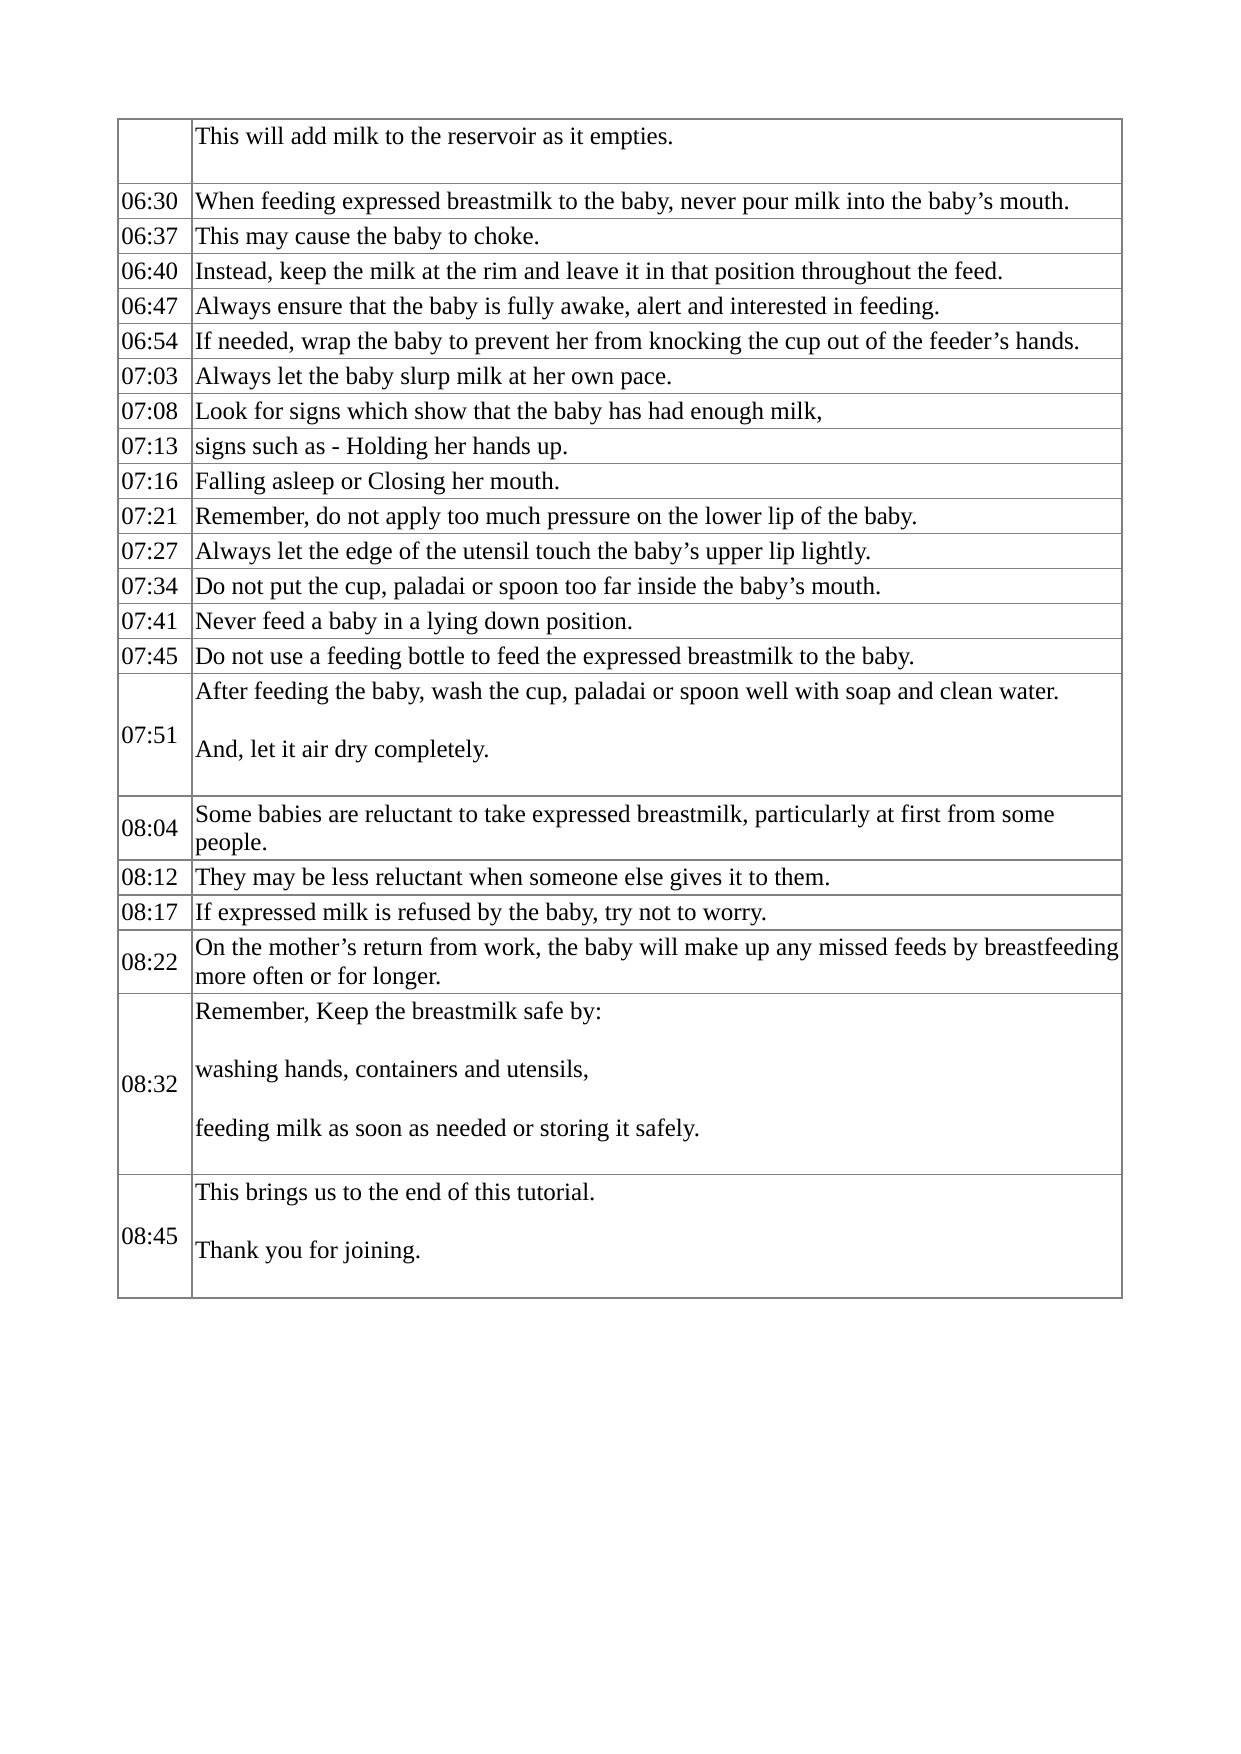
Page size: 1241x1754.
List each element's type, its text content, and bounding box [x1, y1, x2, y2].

table_cell Always ensure that the baby is fully awake, alert and interested in feeding. [193, 289, 1121, 323]
table_cell This brings us to the end of this tutorial. Thank you for joining. [193, 1175, 1121, 1296]
table_cell Do not put the cup, paladai or spoon too far inside the baby’s mouth. [193, 569, 1121, 603]
table_cell 08:12 [119, 861, 191, 894]
table_cell signs such as - Holding her hands up. [193, 429, 1121, 463]
table_cell 07:21 [119, 499, 191, 533]
table_cell 07:27 [119, 534, 191, 568]
table_cell 08:17 [119, 896, 191, 929]
table_cell Always let the edge of the utensil touch the baby’s upper lip lightly. [193, 534, 1121, 568]
table_cell 06:40 [119, 254, 191, 288]
table_cell 06:30 [119, 184, 191, 218]
table_cell Remember, do not apply too much pressure on the lower lip of the baby. [193, 499, 1121, 533]
table_cell Some babies are reluctant to take expressed breastmilk, particularly at first from some people. [193, 797, 1121, 859]
table_cell Falling asleep or Closing her mouth. [193, 464, 1121, 498]
table_cell 07:13 [119, 429, 191, 463]
table_cell 06:47 [119, 289, 191, 323]
table_cell Never feed a baby in a lying down position. [193, 604, 1121, 638]
table_cell 07:34 [119, 569, 191, 603]
table_cell 07:16 [119, 464, 191, 498]
table_cell If expressed milk is refused by the baby, try not to worry. [193, 896, 1121, 929]
table_cell 07:03 [119, 359, 191, 393]
table_cell 08:32 [119, 994, 191, 1174]
table_cell 08:22 [119, 931, 191, 993]
table_cell 07:45 [119, 639, 191, 673]
table_cell [119, 120, 191, 183]
table_cell Instead, keep the milk at the rim and leave it in that position throughout the feed. [193, 254, 1121, 288]
table_cell If needed, wrap the baby to prevent her from knocking the cup out of the feeder’s hands. [193, 324, 1121, 358]
table_cell 08:45 [119, 1175, 191, 1296]
table_cell This may cause the baby to choke. [193, 219, 1121, 253]
table_cell Look for signs which show that the baby has had enough milk, [193, 394, 1121, 428]
table_cell 06:54 [119, 324, 191, 358]
table_cell After feeding the baby, wash the cup, paladai or spoon well with soap and clean water. And, let it air dry completely. [193, 674, 1121, 795]
table_cell Remember, Keep the breastmilk safe by: washing hands, containers and utensils, feeding milk as soon as needed or storing it safely. [193, 994, 1121, 1174]
table_cell This will add milk to the reservoir as it empties. [193, 120, 1121, 183]
table_cell 07:41 [119, 604, 191, 638]
table_cell Always let the baby slurp milk at her own pace. [193, 359, 1121, 393]
table_cell 08:04 [119, 797, 191, 859]
table_cell Do not use a feeding bottle to feed the expressed breastmilk to the baby. [193, 639, 1121, 673]
table_cell When feeding expressed breastmilk to the baby, never pour milk into the baby’s mouth. [193, 184, 1121, 218]
table_cell They may be less reluctant when someone else gives it to them. [193, 861, 1121, 894]
table_cell 07:08 [119, 394, 191, 428]
table_cell 07:51 [119, 674, 191, 795]
table_cell 06:37 [119, 219, 191, 253]
table_cell On the mother’s return from work, the baby will make up any missed feeds by breastfeeding more often or for longer. [193, 931, 1121, 993]
